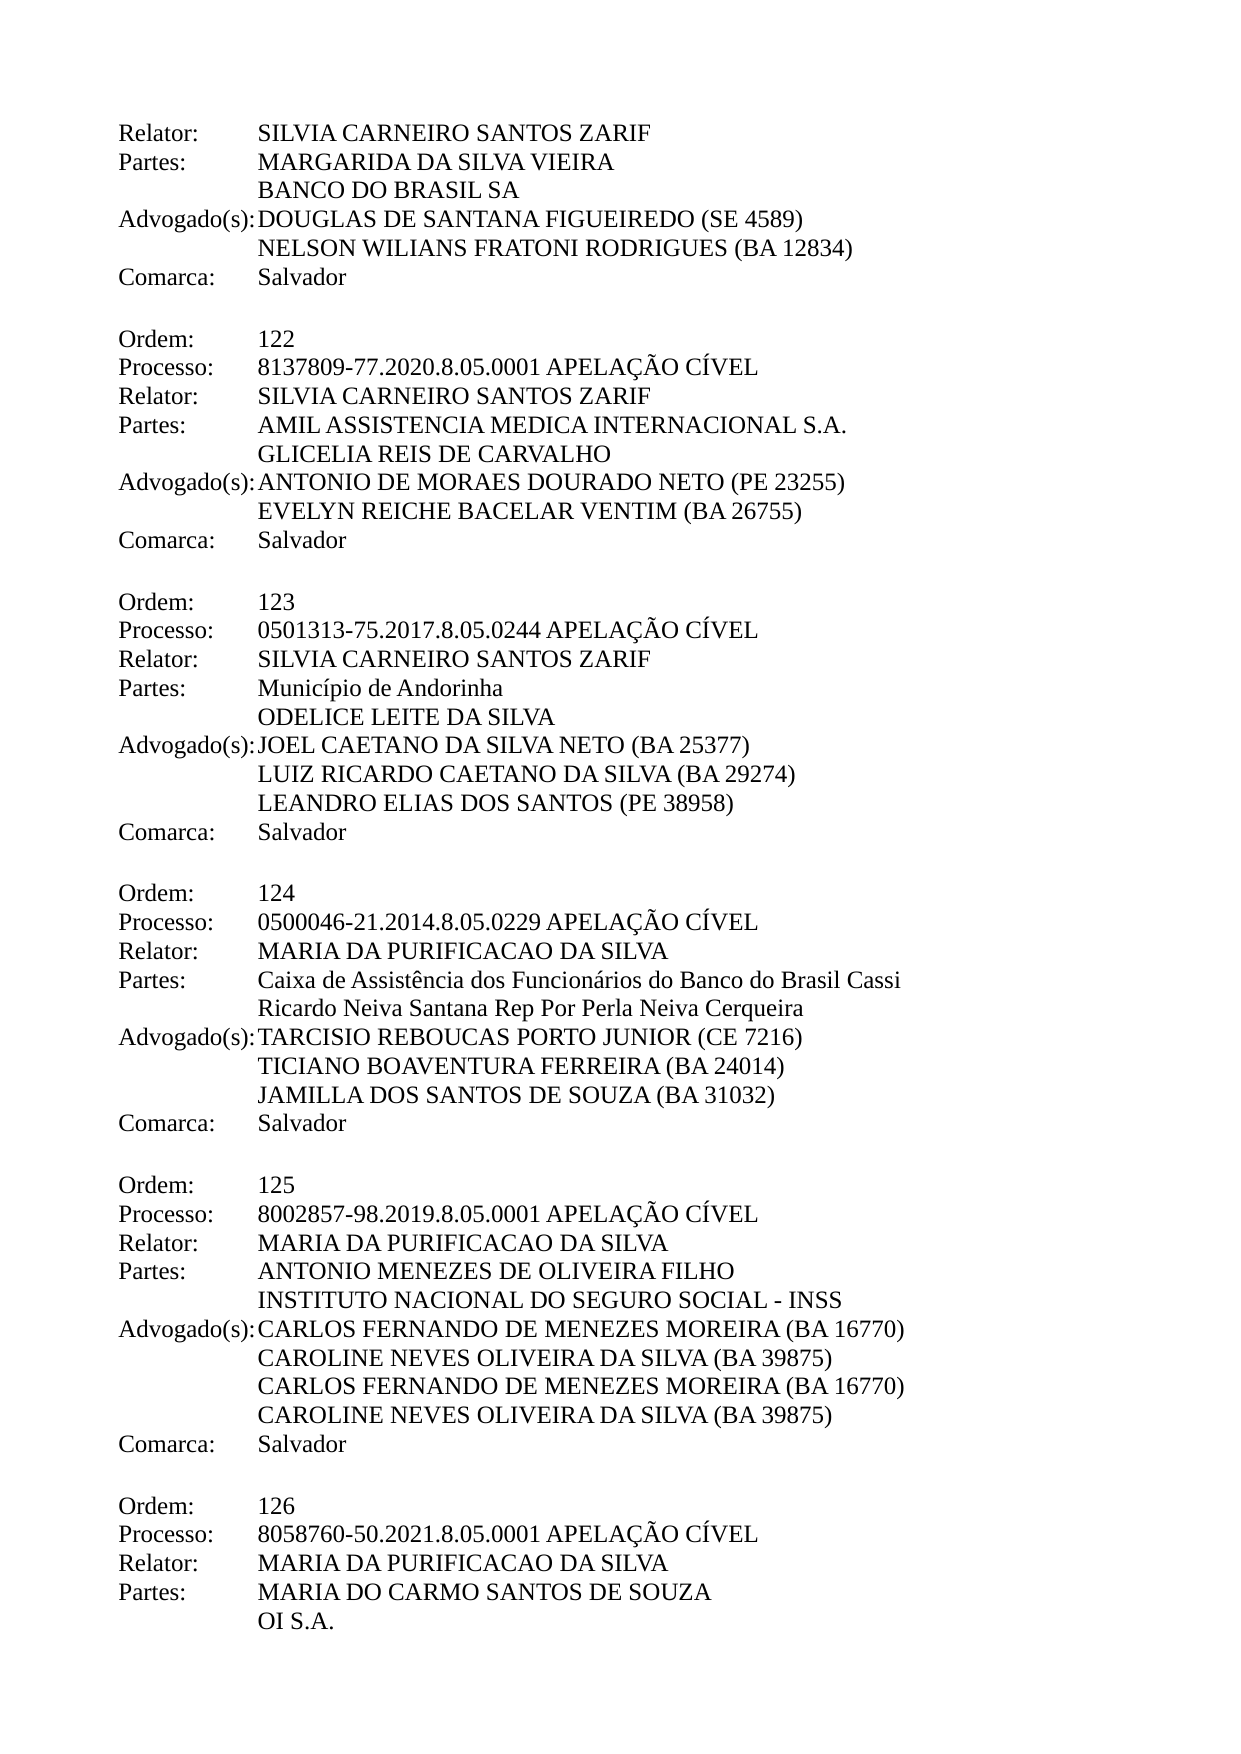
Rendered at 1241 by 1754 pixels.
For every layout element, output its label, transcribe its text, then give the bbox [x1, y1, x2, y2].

table_cell Processo: [118, 1520, 257, 1548]
table_cell CARLOS FERNANDO DE MENEZES MOREIRA (BA 16770) [258, 1371, 908, 1400]
table_cell SILVIA CARNEIRO SANTOS ZARIF [258, 644, 801, 673]
table_cell LEANDRO ELIAS DOS SANTOS (PE 38958) [258, 788, 801, 817]
table_cell 0501313-75.2017.8.05.0244 APELAÇÃO CÍVEL [258, 615, 801, 644]
table_cell Relator: [118, 936, 257, 965]
table_cell [118, 233, 257, 262]
table_cell Comarca: [118, 525, 257, 554]
table_cell [118, 1051, 257, 1080]
table_cell 8002857-98.2019.8.05.0001 APELAÇÃO CÍVEL [258, 1199, 908, 1228]
table_cell Processo: [118, 1199, 257, 1228]
table_cell MARIA DA PURIFICACAO DA SILVA [258, 936, 905, 965]
table_cell JAMILLA DOS SANTOS DE SOUZA (BA 31032) [258, 1080, 905, 1108]
table_cell Processo: [118, 907, 257, 936]
table_cell Advogado(s): [118, 1022, 257, 1051]
table_cell Salvador [258, 525, 855, 554]
table_cell Comarca: [118, 262, 257, 291]
table_cell Advogado(s): [118, 204, 257, 233]
table_cell Caixa de Assistência dos Funcionários do Banco do Brasil Cassi [258, 965, 905, 993]
table_cell Partes: [118, 1256, 257, 1285]
table_cell [118, 496, 257, 525]
table_cell [118, 1285, 257, 1314]
table_cell CAROLINE NEVES OLIVEIRA DA SILVA (BA 39875) [258, 1343, 908, 1371]
table_cell [118, 994, 257, 1022]
table_cell ODELICE LEITE DA SILVA [258, 702, 801, 730]
table_cell ANTONIO DE MORAES DOURADO NETO (PE 23255) [258, 468, 855, 496]
table_cell [118, 759, 257, 788]
table_cell [118, 1343, 257, 1371]
table_cell OI S.A. [258, 1606, 772, 1634]
table_cell CARLOS FERNANDO DE MENEZES MOREIRA (BA 16770) [258, 1314, 908, 1343]
table_cell Salvador [258, 1109, 905, 1137]
table_cell DOUGLAS DE SANTANA FIGUEIREDO (SE 4589) [258, 204, 856, 233]
table_cell Relator: [118, 1548, 257, 1577]
table_header Ordem: [118, 587, 257, 615]
table_header 122 [258, 324, 855, 352]
table_cell Advogado(s): [118, 1314, 257, 1343]
table_cell ANTONIO MENEZES DE OLIVEIRA FILHO [258, 1256, 908, 1285]
table_cell Salvador [258, 1429, 908, 1458]
table_cell [118, 1371, 257, 1400]
table_header 123 [258, 587, 801, 615]
table_cell Partes: [118, 673, 257, 702]
table_cell Ricardo Neiva Santana Rep Por Perla Neiva Cerqueira [258, 994, 905, 1022]
table_cell JOEL CAETANO DA SILVA NETO (BA 25377) [258, 730, 801, 759]
table_cell MARGARIDA DA SILVA VIEIRA [258, 147, 856, 176]
table_header 126 [258, 1491, 772, 1519]
table_cell 8137809-77.2020.8.05.0001 APELAÇÃO CÍVEL [258, 353, 855, 381]
table_header 124 [258, 879, 905, 907]
table_cell Partes: [118, 410, 257, 439]
table_header 125 [258, 1170, 908, 1199]
table_cell Comarca: [118, 1429, 257, 1458]
table_cell Comarca: [118, 817, 257, 845]
table_cell TICIANO BOAVENTURA FERREIRA (BA 24014) [258, 1051, 905, 1080]
table_cell Relator: [118, 644, 257, 673]
table_cell MARIA DO CARMO SANTOS DE SOUZA [258, 1577, 772, 1606]
table_cell EVELYN REICHE BACELAR VENTIM (BA 26755) [258, 496, 855, 525]
table_cell [118, 439, 257, 467]
table_cell Município de Andorinha [258, 673, 801, 702]
table_cell TARCISIO REBOUCAS PORTO JUNIOR (CE 7216) [258, 1022, 905, 1051]
table_cell [118, 1400, 257, 1429]
table_cell Salvador [258, 817, 801, 845]
table_header Ordem: [118, 1170, 257, 1199]
table_cell Advogado(s): [118, 468, 257, 496]
table_cell NELSON WILIANS FRATONI RODRIGUES (BA 12834) [258, 233, 856, 262]
table_header Ordem: [118, 1491, 257, 1519]
table_cell Relator: [118, 381, 257, 410]
table_cell MARIA DA PURIFICACAO DA SILVA [258, 1548, 772, 1577]
table_cell [118, 1606, 257, 1634]
table_cell [118, 702, 257, 730]
table_cell Partes: [118, 147, 257, 176]
table_cell Partes: [118, 965, 257, 993]
table_cell Comarca: [118, 1109, 257, 1137]
table_cell SILVIA CARNEIRO SANTOS ZARIF [258, 381, 855, 410]
table_cell INSTITUTO NACIONAL DO SEGURO SOCIAL - INSS [258, 1285, 908, 1314]
table_cell Relator: [118, 118, 257, 147]
table_cell [118, 1080, 257, 1108]
table_header Ordem: [118, 324, 257, 352]
table_header Ordem: [118, 879, 257, 907]
table_cell Relator: [118, 1228, 257, 1256]
table_cell 0500046-21.2014.8.05.0229 APELAÇÃO CÍVEL [258, 907, 905, 936]
table_cell Advogado(s): [118, 730, 257, 759]
table_cell [118, 176, 257, 204]
table_cell Partes: [118, 1577, 257, 1606]
table_cell Processo: [118, 615, 257, 644]
table_cell 8058760-50.2021.8.05.0001 APELAÇÃO CÍVEL [258, 1520, 772, 1548]
table_cell AMIL ASSISTENCIA MEDICA INTERNACIONAL S.A. [258, 410, 855, 439]
table_cell SILVIA CARNEIRO SANTOS ZARIF [258, 118, 856, 147]
table_cell LUIZ RICARDO CAETANO DA SILVA (BA 29274) [258, 759, 801, 788]
table_cell [118, 788, 257, 817]
table_cell MARIA DA PURIFICACAO DA SILVA [258, 1228, 908, 1256]
table_cell Salvador [258, 262, 856, 291]
table_cell Processo: [118, 353, 257, 381]
table_cell BANCO DO BRASIL SA [258, 176, 856, 204]
table_cell GLICELIA REIS DE CARVALHO [258, 439, 855, 467]
table_cell CAROLINE NEVES OLIVEIRA DA SILVA (BA 39875) [258, 1400, 908, 1429]
